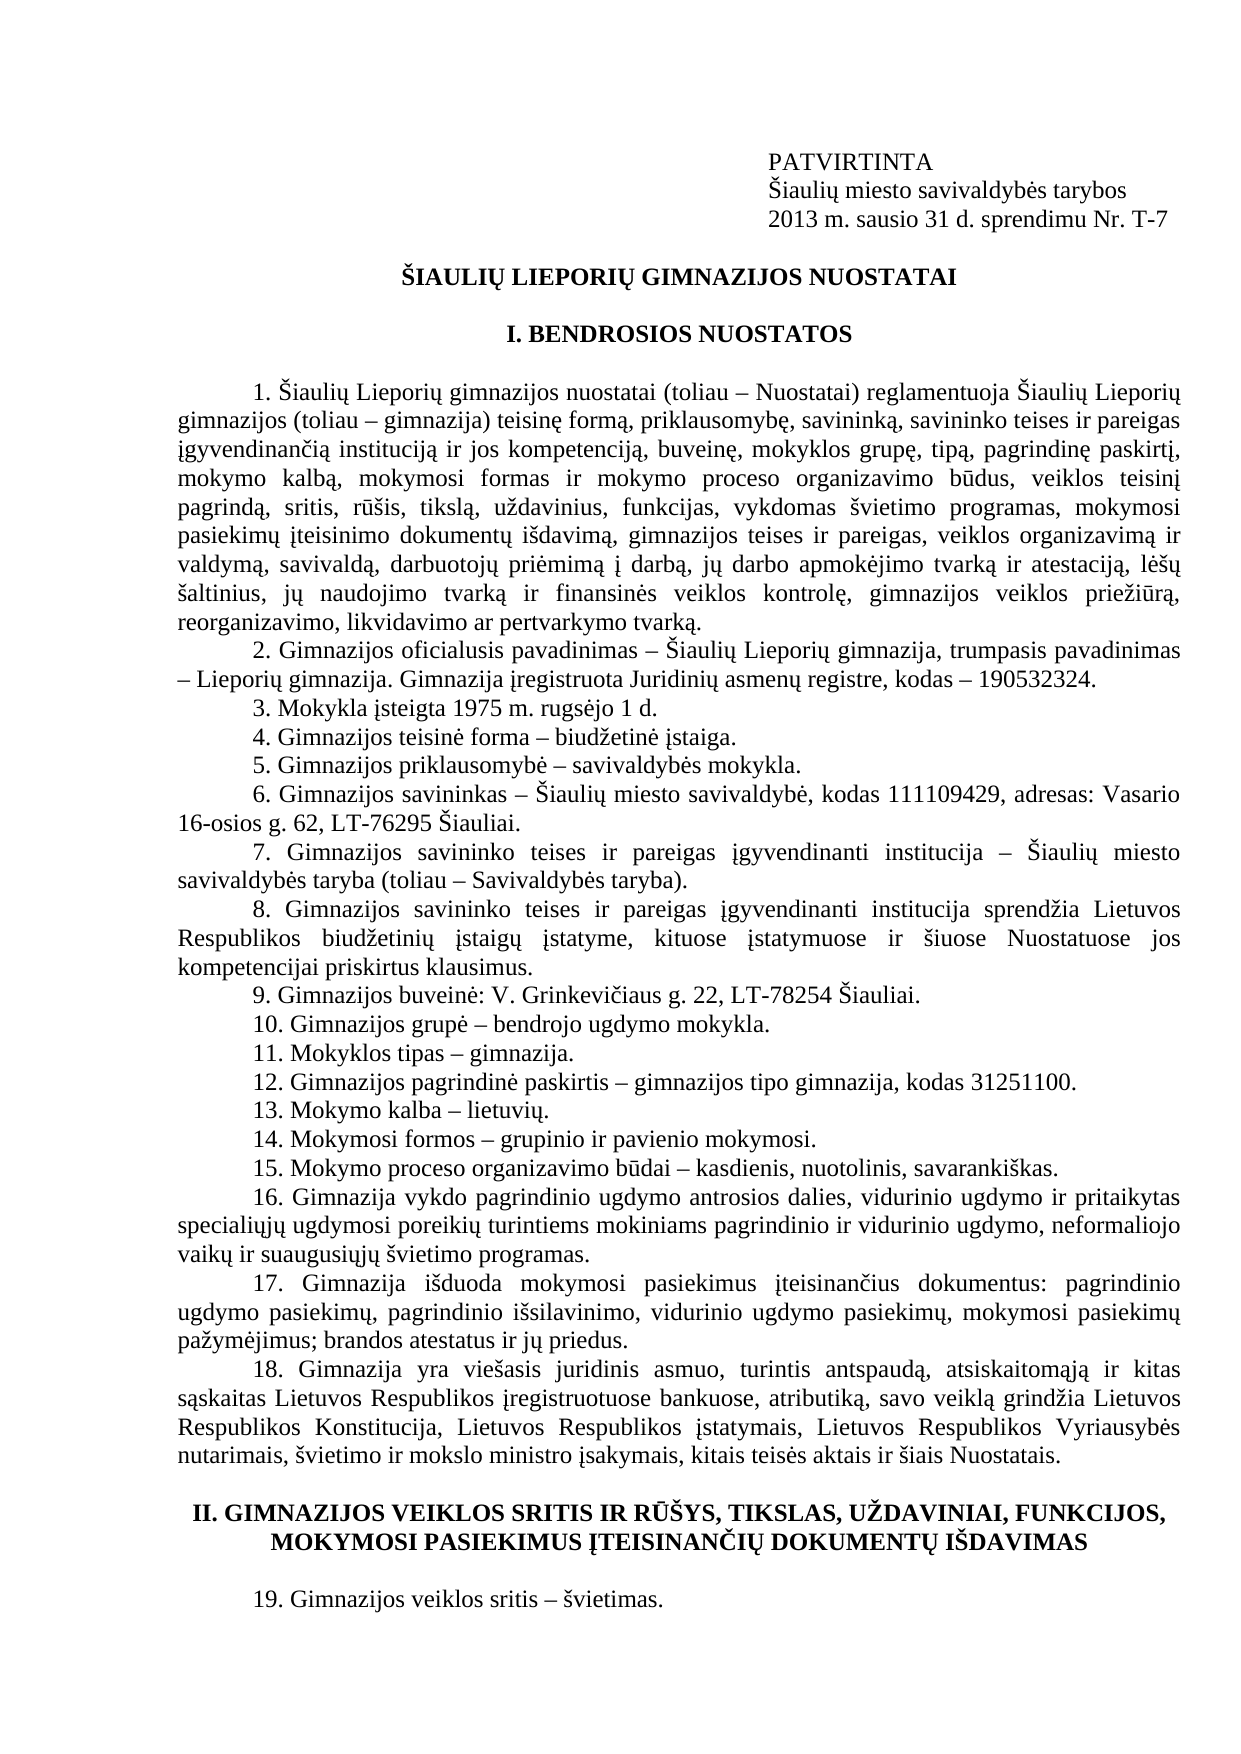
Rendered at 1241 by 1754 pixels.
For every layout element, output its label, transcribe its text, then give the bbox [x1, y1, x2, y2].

text 12. Gimnazijos pagrindinė paskirtis – gimnazijos tipo gimnazija, kodas 31251100. [177, 1067, 1181, 1096]
text 9. Gimnazijos buveinė: V. Grinkevičiaus g. 22, LT-78254 Šiauliai. [177, 981, 1181, 1009]
text Šiaulių miesto savivaldybės tarybos [768, 176, 1181, 204]
text 7. Gimnazijos savininko teises ir pareigas įgyvendinanti institucija – Šiaulių miesto savivaldybės taryba (toliau – Savivaldybės taryba). [177, 837, 1181, 894]
text ŠIAULIŲ LIEPORIŲ GIMNAZIJOS NUOSTATAI [177, 262, 1181, 291]
text 1. Šiaulių Lieporių gimnazijos nuostatai (toliau – Nuostatai) reglamentuoja Šiaulių Lieporių gimnazijos (toliau – gimnazija) teisinę formą, priklausomybę, savininką, savininko teises ir pareigas įgyvendinančią instituciją ir jos kompetenciją, buveinę, mokyklos grupę, tipą, pagrindinę paskirtį, mokymo kalbą, mokymosi formas ir mokymo proceso organizavimo būdus, veiklos teisinį pagrindą, sritis, rūšis, tikslą, uždavinius, funkcijas, vykdomas švietimo programas, mokymosi pasiekimų įteisinimo dokumentų išdavimą, gimnazijos teises ir pareigas, veiklos organizavimą ir valdymą, savivaldą, darbuotojų priėmimą į darbą, jų darbo apmokėjimo tvarką ir atestaciją, lėšų šaltinius, jų naudojimo tvarką ir finansinės veiklos kontrolę, gimnazijos veiklos priežiūrą, reorganizavimo, likvidavimo ar pertvarkymo tvarką. [177, 377, 1181, 636]
text 3. Mokykla įsteigta 1975 m. rugsėjo 1 d. [177, 693, 1181, 722]
text 13. Mokymo kalba – lietuvių. [177, 1096, 1181, 1124]
text 19. Gimnazijos veiklos sritis – švietimas. [177, 1584, 1181, 1613]
text 8. Gimnazijos savininko teises ir pareigas įgyvendinanti institucija sprendžia Lietuvos Respublikos biudžetinių įstaigų įstatyme, kituose įstatymuose ir šiuose Nuostatuose jos kompetencijai priskirtus klausimus. [177, 894, 1181, 981]
text 10. Gimnazijos grupė – bendrojo ugdymo mokykla. [177, 1009, 1181, 1038]
text 16. Gimnazija vykdo pagrindinio ugdymo antrosios dalies, vidurinio ugdymo ir pritaikytas specialiųjų ugdymosi poreikių turintiems mokiniams pagrindinio ir vidurinio ugdymo, neformaliojo vaikų ir suaugusiųjų švietimo programas. [177, 1182, 1181, 1268]
text 6. Gimnazijos savininkas – Šiaulių miesto savivaldybė, kodas 111109429, adresas: Vasario 16-osios g. 62, LT-76295 Šiauliai. [177, 779, 1181, 837]
text 5. Gimnazijos priklausomybė – savivaldybės mokykla. [177, 751, 1181, 779]
text PATVIRTINTA [768, 147, 1181, 176]
text 4. Gimnazijos teisinė forma – biudžetinė įstaiga. [177, 722, 1181, 751]
text 2. Gimnazijos oficialusis pavadinimas – Šiaulių Lieporių gimnazija, trumpasis pavadinimas – Lieporių gimnazija. Gimnazija įregistruota Juridinių asmenų registre, kodas – 190532324. [177, 636, 1181, 693]
text 18. Gimnazija yra viešasis juridinis asmuo, turintis antspaudą, atsiskaitomąją ir kitas sąskaitas Lietuvos Respublikos įregistruotuose bankuose, atributiką, savo veiklą grindžia Lietuvos Respublikos Konstitucija, Lietuvos Respublikos įstatymais, Lietuvos Respublikos Vyriausybės nutarimais, švietimo ir mokslo ministro įsakymais, kitais teisės aktais ir šiais Nuostatais. [177, 1354, 1181, 1469]
text II. GIMNAZIJOS VEIKLOS SRITIS IR RŪŠYS, TIKSLAS, UŽDAVINIAI, FUNKCIJOS, MOKYMOSI PASIEKIMUS ĮTEISINANČIŲ DOKUMENTŲ IŠDAVIMAS [177, 1498, 1181, 1556]
text 15. Mokymo proceso organizavimo būdai – kasdienis, nuotolinis, savarankiškas. [177, 1153, 1181, 1182]
text 2013 m. sausio 31 d. sprendimu Nr. T-7 [768, 204, 1181, 233]
text 11. Mokyklos tipas – gimnazija. [177, 1038, 1181, 1067]
text I. BENDROSIOS NUOSTATOS [177, 319, 1181, 348]
text 17. Gimnazija išduoda mokymosi pasiekimus įteisinančius dokumentus: pagrindinio ugdymo pasiekimų, pagrindinio išsilavinimo, vidurinio ugdymo pasiekimų, mokymosi pasiekimų pažymėjimus; brandos atestatus ir jų priedus. [177, 1268, 1181, 1354]
text 14. Mokymosi formos – grupinio ir pavienio mokymosi. [177, 1124, 1181, 1153]
